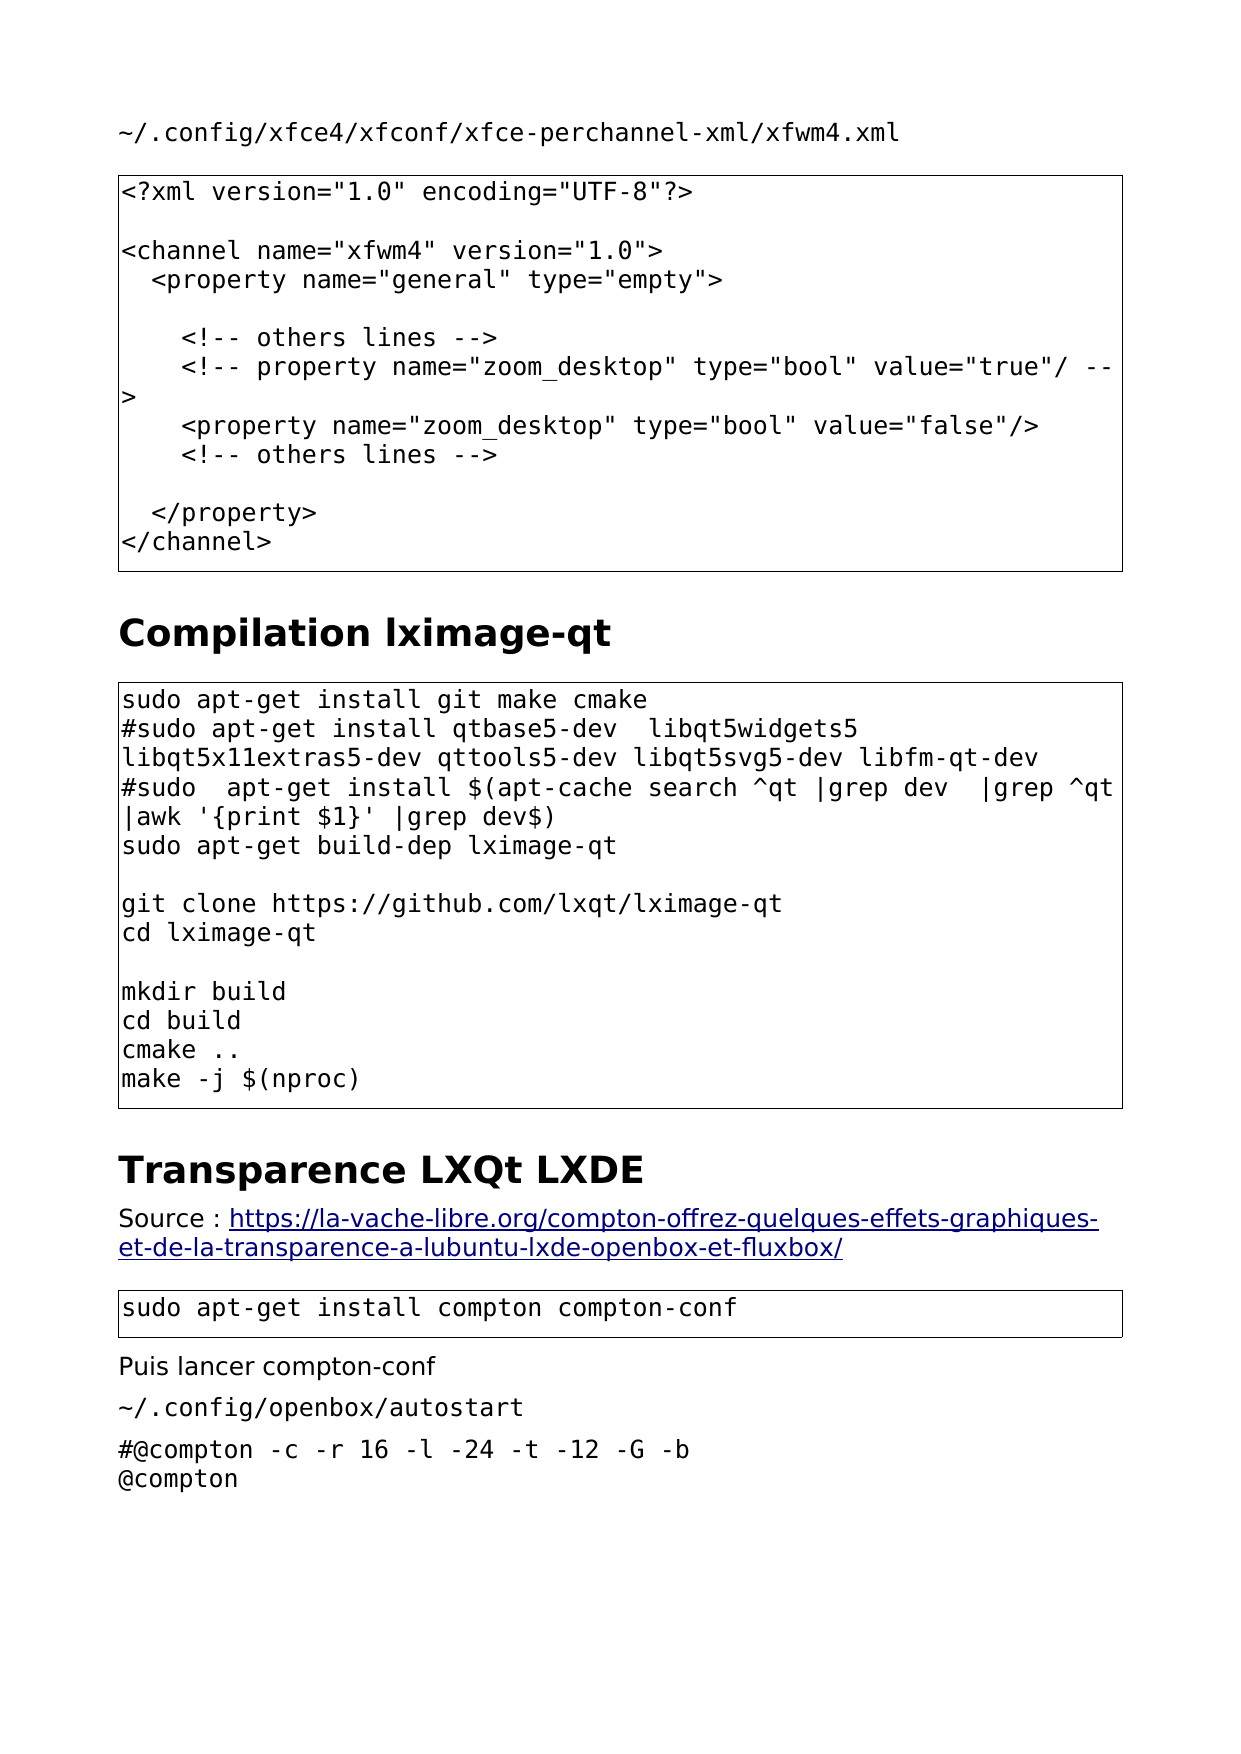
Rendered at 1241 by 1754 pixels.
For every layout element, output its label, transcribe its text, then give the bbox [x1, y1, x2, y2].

table_header sudo apt-get install compton compton-conf [119, 1291, 1122, 1337]
table_header <?xml version="1.0" encoding="UTF-8"?> <channel name="xfwm4" version="1.0"> <property name="general" type="empty"> <!-- others lines --> <!-- property name="zoom_desktop" type="bool" value="true"/ --> <property name="zoom_desktop" type="bool" value="false"/> <!-- others lines --> </property> </channel> [119, 176, 1122, 571]
text Source : https://la-vache-libre.org/compton-offrez-quelques-effets-graphiques-et-de-la-transparence-a-lubuntu-lxde-openbox-et-fluxbox/ [118, 1204, 1122, 1263]
subtitle Compilation lximage-qt [118, 611, 1122, 655]
table_header sudo apt-get install git make cmake #sudo apt-get install qtbase5-dev libqt5widgets5 libqt5x11extras5-dev qttools5-dev libqt5svg5-dev libfm-qt-dev #sudo apt-get install $(apt-cache search ^qt |grep dev |grep ^qt |awk '{print $1}' |grep dev$) sudo apt-get build-dep lximage-qt git clone https://github.com/lxqt/lximage-qt cd lximage-qt mkdir build cd build cmake .. make -j $(nproc) [119, 683, 1122, 1108]
text ~/.config/xfce4/xfconf/xfce-perchannel-xml/xfwm4.xml [118, 118, 1122, 147]
subtitle Transparence LXQt LXDE [118, 1148, 1122, 1192]
text ~/.config/openbox/autostart [118, 1393, 1122, 1423]
text Puis lancer compton-conf [118, 1352, 1122, 1381]
text #@compton -c -r 16 -l -24 -t -12 -G -b @compton [118, 1435, 1122, 1493]
